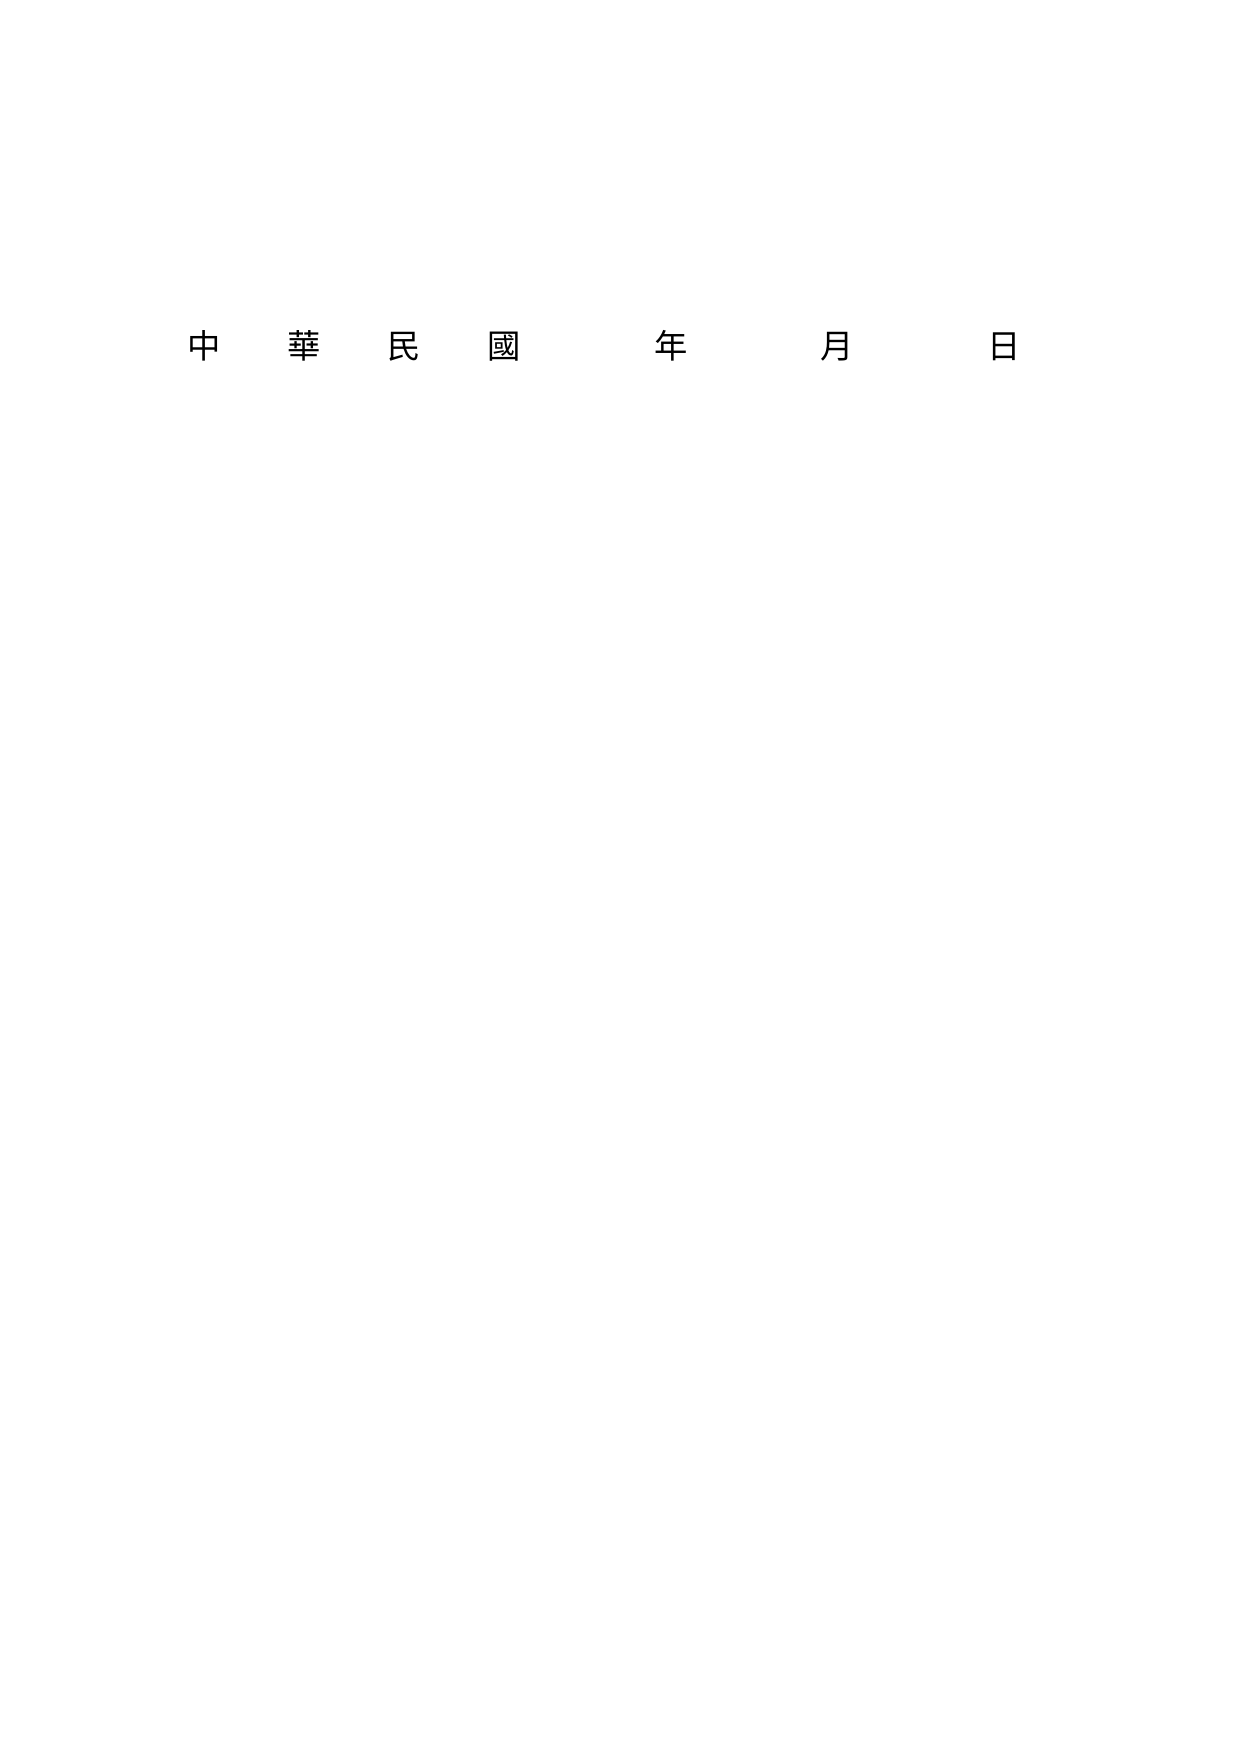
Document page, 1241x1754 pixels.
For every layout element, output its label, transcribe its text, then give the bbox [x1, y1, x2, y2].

text 中 華 民 國 年 月 日 [187, 302, 1053, 365]
